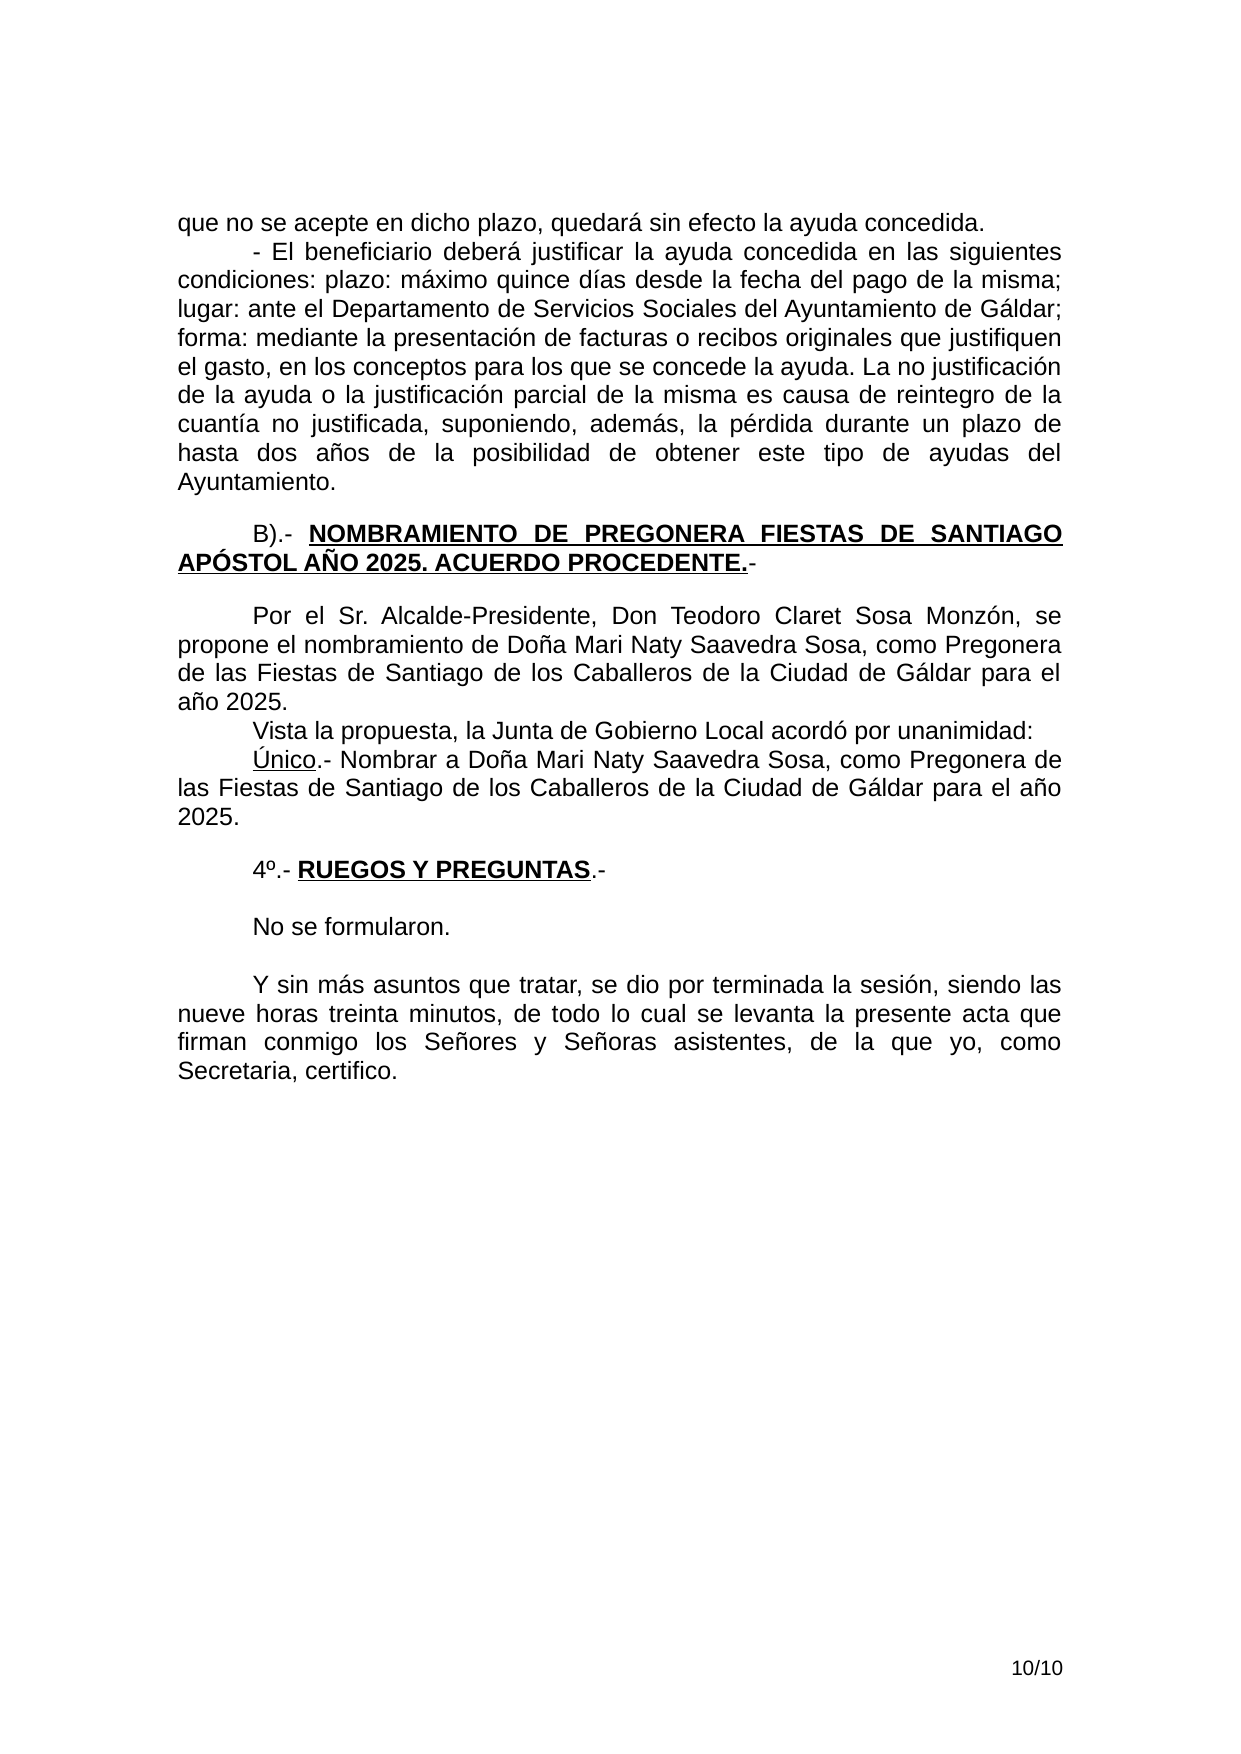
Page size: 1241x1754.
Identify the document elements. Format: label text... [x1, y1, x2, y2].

text que no se acepte en dicho plazo, quedará sin efecto la ayuda concedida. [177, 208, 1063, 237]
text Por el Sr. Alcalde-Presidente, Don Teodoro Claret Sosa Monzón, se propone el nombramiento de Doña Mari Naty Saavedra Sosa, como Pregonera de las Fiestas de Santiago de los Caballeros de la Ciudad de Gáldar para el año 2025. [177, 601, 1063, 716]
text Y sin más asuntos que tratar, se dio por terminada la sesión, siendo las nueve horas treinta minutos, de todo lo cual se levanta la presente acta que firman conmigo los Señores y Señoras asistentes, de la que yo, como Secretaria, certifico. [177, 970, 1063, 1085]
text No se formularon. [177, 912, 1063, 941]
text 4º.- RUEGOS Y PREGUNTAS.- [177, 855, 1063, 883]
text Vista la propuesta, la Junta de Gobierno Local acordó por unanimidad: [177, 716, 1063, 744]
text B).- NOMBRAMIENTO DE PREGONERA FIESTAS DE SANTIAGO APÓSTOL AÑO 2025. ACUERDO PROCEDENTE.- [177, 519, 1063, 577]
text Único.- Nombrar a Doña Mari Naty Saavedra Sosa, como Pregonera de las Fiestas de Santiago de los Caballeros de la Ciudad de Gáldar para el año 2025. [177, 744, 1063, 831]
text - El beneficiario deberá justificar la ayuda concedida en las siguientes condiciones: plazo: máximo quince días desde la fecha del pago de la misma; lugar: ante el Departamento de Servicios Sociales del Ayuntamiento de Gáldar; forma: mediante la presentación de facturas o recibos originales que justifiquen el gasto, en los conceptos para los que se concede la ayuda. La no justificación de la ayuda o la justificación parcial de la misma es causa de reintegro de la cuantía no justificada, suponiendo, además, la pérdida durante un plazo de hasta dos años de la posibilidad de obtener este tipo de ayudas del Ayuntamiento. [177, 237, 1063, 495]
